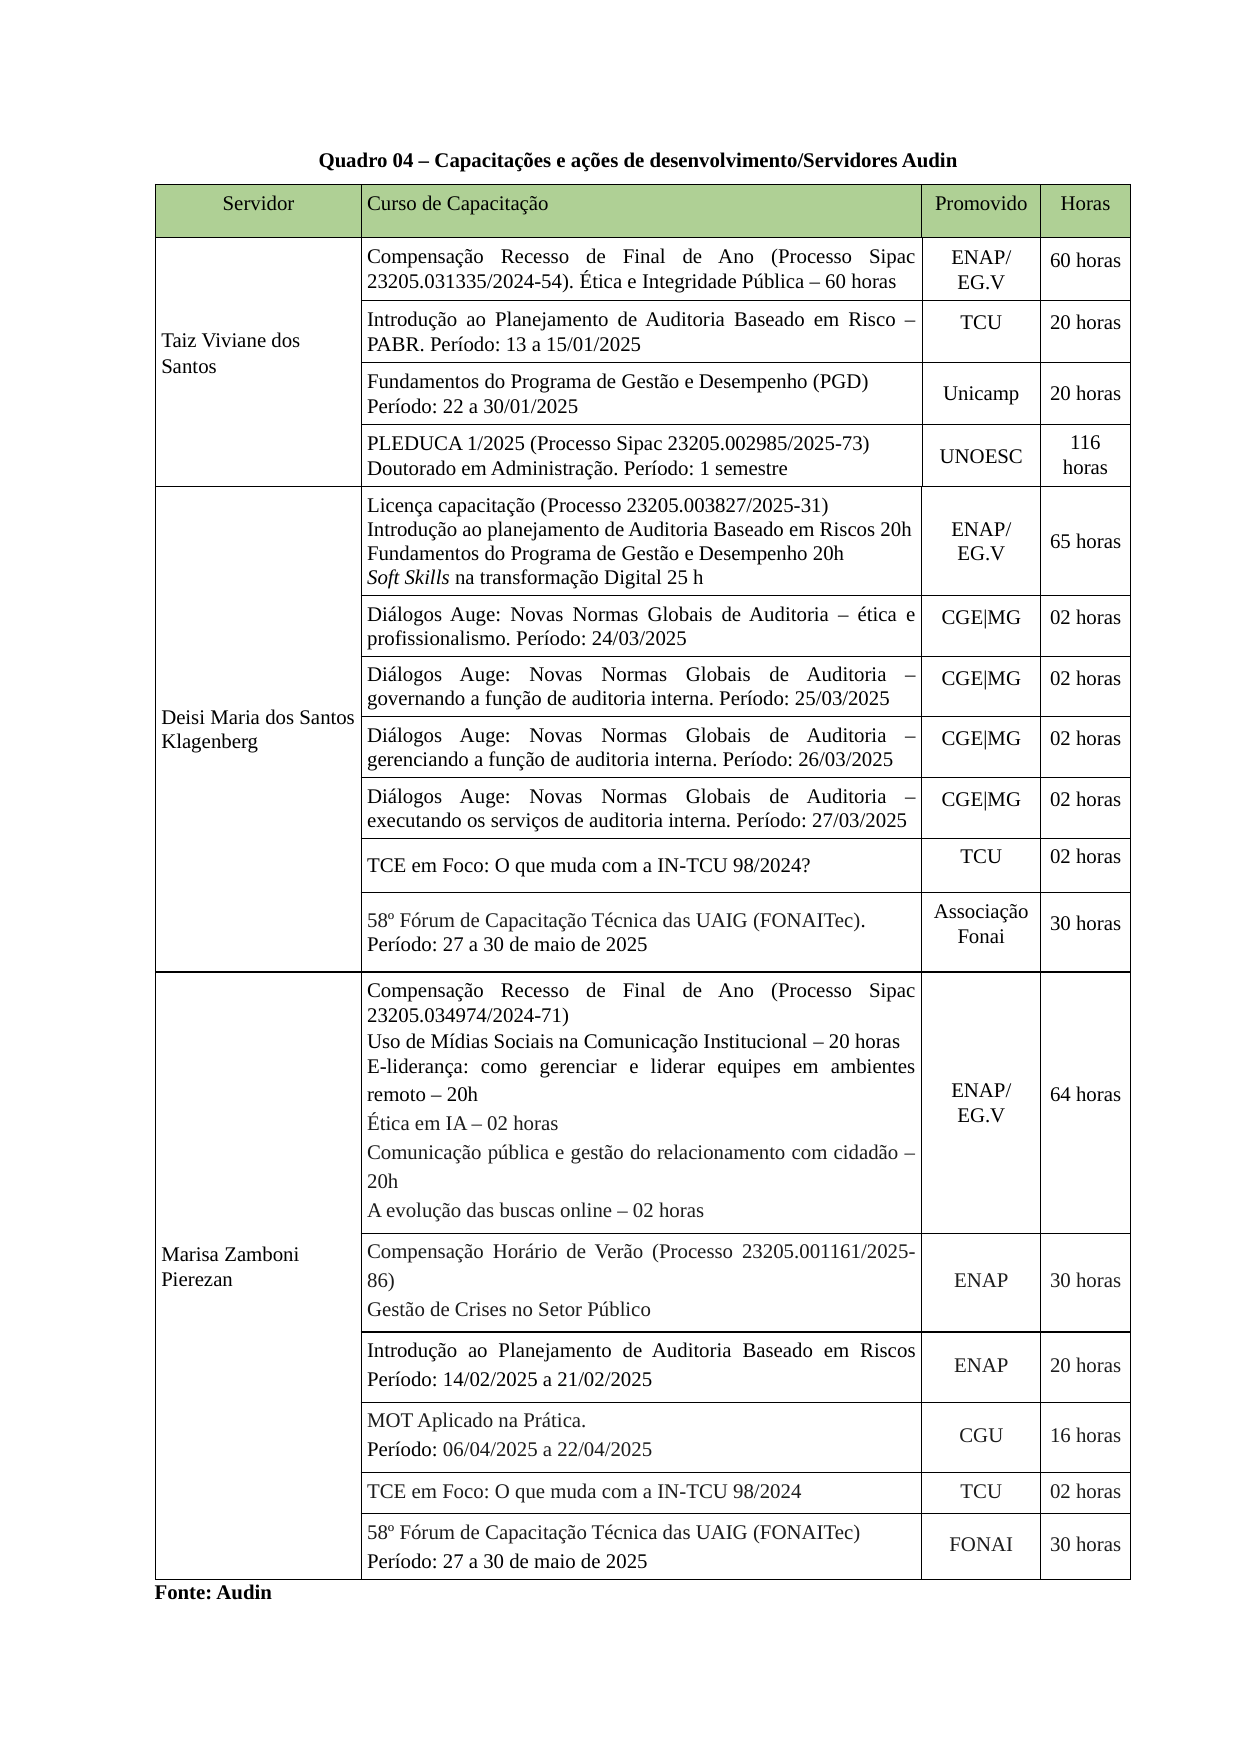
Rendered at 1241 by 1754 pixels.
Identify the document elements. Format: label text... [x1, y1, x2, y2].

table_cell TCE em Foco: O que muda com a IN-TCU 98/2024? [362, 839, 921, 892]
table_header Servidor [156, 185, 361, 237]
table_cell CGE|MG [922, 596, 1040, 656]
table_cell 02 horas [1041, 596, 1130, 656]
table_cell Diálogos Auge: Novas Normas Globais de Auditoria – ética e profissionalismo. Período: 24/03/2025 [362, 596, 921, 656]
table_cell TCU [923, 301, 1040, 362]
table_cell Introdução ao Planejamento de Auditoria Baseado em Risco – PABR. Período: 13 a 15/01/2025 [362, 301, 922, 362]
table_cell Introdução ao Planejamento de Auditoria Baseado em Riscos Período: 14/02/2025 a 21/02/2025 [362, 1333, 921, 1402]
table_cell Fundamentos do Programa de Gestão e Desempenho (PGD) Período: 22 a 30/01/2025 [362, 363, 922, 424]
table_cell ENAP/EG.V [922, 487, 1040, 595]
table_cell 02 horas [1041, 1473, 1130, 1513]
table_cell ENAP [922, 1234, 1040, 1331]
table_cell 60 horas [1041, 238, 1130, 300]
table_cell TCU [922, 1473, 1040, 1513]
table_cell UNOESC [923, 425, 1040, 486]
table_cell 58º Fórum de Capacitação Técnica das UAIG (FONAITec) Período: 27 a 30 de maio de 2025 [362, 1514, 921, 1579]
table_cell ENAP/EG.V [922, 973, 1040, 1232]
table_cell CGE|MG [922, 778, 1040, 837]
table_cell Unicamp [923, 363, 1040, 424]
table_cell 20 horas [1041, 363, 1130, 424]
table_cell ENAP/EG.V [923, 238, 1040, 300]
table_cell 30 horas [1041, 1234, 1130, 1331]
table_cell 20 horas [1041, 301, 1130, 362]
table_cell TCE em Foco: O que muda com a IN-TCU 98/2024 [362, 1473, 921, 1513]
table_cell PLEDUCA 1/2025 (Processo Sipac 23205.002985/2025-73) Doutorado em Administração. Período: 1 semestre [362, 425, 922, 486]
table_cell Compensação Recesso de Final de Ano (Processo Sipac 23205.031335/2024-54). Ética e Integridade Pública – 60 horas [362, 238, 922, 300]
table_cell 02 horas [1041, 717, 1130, 777]
table_cell CGE|MG [922, 717, 1040, 777]
table_cell 02 horas [1041, 839, 1130, 892]
table_cell Licença capacitação (Processo 23205.003827/2025-31) Introdução ao planejamento de Auditoria Baseado em Riscos 20h Fundamentos do Programa de Gestão e Desempenho 20h Soft Skills na transformação Digital 25 h [362, 487, 921, 595]
table_cell Deisi Maria dos Santos Klagenberg [156, 487, 361, 971]
table_cell 20 horas [1041, 1333, 1130, 1402]
table_header Curso de Capacitação [362, 185, 921, 237]
table_cell MOT Aplicado na Prática. Período: 06/04/2025 a 22/04/2025 [362, 1403, 921, 1472]
table_cell ENAP [922, 1333, 1040, 1402]
table_cell Associação Fonai [922, 893, 1040, 971]
table_cell TCU [922, 839, 1040, 892]
table_cell FONAI [922, 1514, 1040, 1579]
table_cell Taiz Viviane dos Santos [156, 238, 361, 486]
table_cell 02 horas [1041, 778, 1130, 837]
table_cell CGE|MG [922, 657, 1040, 716]
table_cell 02 horas [1041, 657, 1130, 716]
text Quadro 04 – Capacitações e ações de desenvolvimento/Servidores Audin [154, 148, 1121, 172]
text Fonte: Audin [154, 1580, 1121, 1604]
table_cell CGU [922, 1403, 1040, 1472]
table_cell 16 horas [1041, 1403, 1130, 1472]
table_cell Diálogos Auge: Novas Normas Globais de Auditoria – executando os serviços de auditoria interna. Período: 27/03/2025 [362, 778, 921, 837]
table_cell 30 horas [1041, 893, 1130, 971]
table_header Horas [1041, 185, 1130, 237]
table_header Promovido [922, 185, 1040, 237]
table_cell Diálogos Auge: Novas Normas Globais de Auditoria – governando a função de auditoria interna. Período: 25/03/2025 [362, 657, 921, 716]
table_cell 65 horas [1041, 487, 1130, 595]
table_cell Diálogos Auge: Novas Normas Globais de Auditoria – gerenciando a função de auditoria interna. Período: 26/03/2025 [362, 717, 921, 777]
table_cell Marisa Zamboni Pierezan [156, 973, 361, 1579]
table_cell 30 horas [1041, 1514, 1130, 1579]
table_cell 64 horas [1041, 973, 1130, 1232]
table_cell Compensação Recesso de Final de Ano (Processo Sipac 23205.034974/2024-71) Uso de Mídias Sociais na Comunicação Institucional – 20 horas E-liderança: como gerenciar e liderar equipes em ambientes remoto – 20h Ética em IA – 02 horas Comunicação pública e gestão do relacionamento com cidadão – 20h A evolução das buscas online – 02 horas [362, 973, 921, 1232]
table_cell 116 horas [1041, 425, 1130, 486]
table_cell 58º Fórum de Capacitação Técnica das UAIG (FONAITec). Período: 27 a 30 de maio de 2025 [362, 893, 921, 971]
table_cell Compensação Horário de Verão (Processo 23205.001161/2025-86) Gestão de Crises no Setor Público [362, 1234, 921, 1331]
